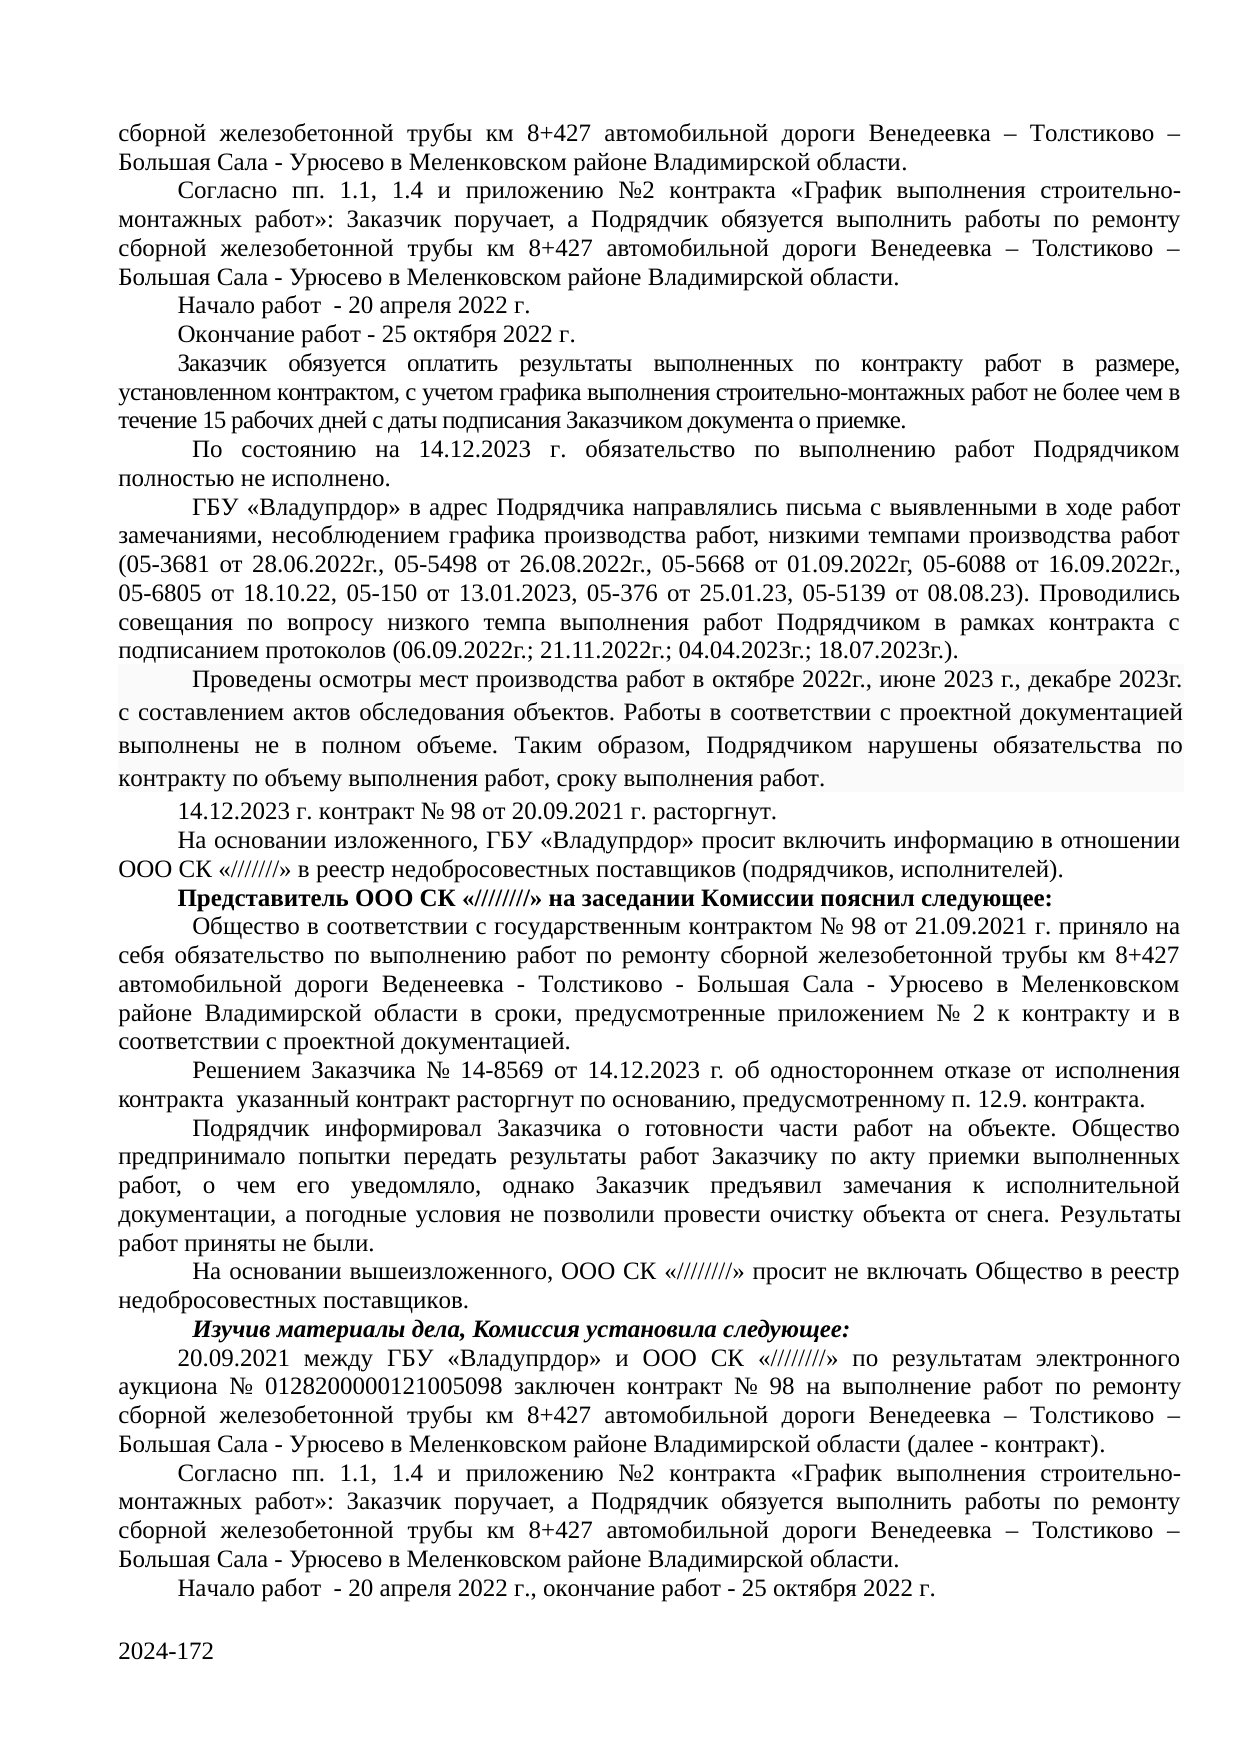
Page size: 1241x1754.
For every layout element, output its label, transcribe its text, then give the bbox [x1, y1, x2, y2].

text Окончание работ - 25 октября 2022 г. [118, 319, 1181, 348]
text сборной железобетонной трубы км 8+427 автомобильной дороги Венедеевка – Толстиково – Большая Сала - Урюсево в Меленковском районе Владимирской области. [118, 118, 1181, 176]
text Подрядчик информировал Заказчика о готовности части работ на объекте. Общество предпринимало попытки передать результаты работ Заказчику по акту приемки выполненных работ, о чем его уведомляло, однако Заказчик предъявил замечания к исполнительной документации, а погодные условия не позволили провести очистку объекта от снега. Результаты работ приняты не были. [118, 1113, 1181, 1256]
text Представитель ООО СК «////////» на заседании Комиссии пояснил следующее: [118, 883, 1181, 911]
text Общество в соответствии с государственным контрактом № 98 от 21.09.2021 г. приняло на себя обязательство по выполнению работ по ремонту сборной железобетонной трубы км 8+427 автомобильной дороги Веденеевка - Толстиково - Большая Сала - Урюсево в Меленковском районе Владимирской области в сроки, предусмотренные приложением № 2 к контракту и в соответствии с проектной документацией. [118, 911, 1181, 1055]
text Согласно пп. 1.1, 1.4 и приложению №2 контракта «График выполнения строительно-монтажных работ»: Заказчик поручает, а Подрядчик обязуется выполнить работы по ремонту сборной железобетонной трубы км 8+427 автомобильной дороги Венедеевка – Толстиково – Большая Сала - Урюсево в Меленковском районе Владимирской области. [118, 1458, 1181, 1573]
text На основании вышеизложенного, ООО СК «////////» просит не включать Общество в реестр недобросовестных поставщиков. [118, 1256, 1181, 1314]
text Согласно пп. 1.1, 1.4 и приложению №2 контракта «График выполнения строительно-монтажных работ»: Заказчик поручает, а Подрядчик обязуется выполнить работы по ремонту сборной железобетонной трубы км 8+427 автомобильной дороги Венедеевка – Толстиково – Большая Сала - Урюсево в Меленковском районе Владимирской области. [118, 176, 1181, 291]
text 20.09.2021 между ГБУ «Владупрдор» и ООО СК «////////» по результатам электронного аукциона № 0128200000121005098 заключен контракт № 98 на выполнение работ по ремонту сборной железобетонной трубы км 8+427 автомобильной дороги Венедеевка – Толстиково – Большая Сала - Урюсево в Меленковском районе Владимирской области (далее - контракт). [118, 1343, 1181, 1458]
text Изучив материалы дела, Комиссия установила следующее: [118, 1314, 1181, 1343]
text Начало работ - 20 апреля 2022 г. [118, 291, 1181, 319]
text 14.12.2023 г. контракт № 98 от 20.09.2021 г. расторгнут. [118, 796, 1181, 825]
text Начало работ - 20 апреля 2022 г., окончание работ - 25 октября 2022 г. [118, 1573, 1181, 1601]
text Проведены осмотры мест производства работ в октябре 2022г., июне 2023 г., декабре 2023г. с составлением актов обследования объектов. Работы в соответствии с проектной документацией выполнены не в полном объеме. Таким образом, Подрядчиком нарушены обязательства по контракту по объему выполнения работ, сроку выполнения работ. [118, 664, 1184, 792]
text ГБУ «Владупрдор» в адрес Подрядчика направлялись письма с выявленными в ходе работ замечаниями, несоблюдением графика производства работ, низкими темпами производства работ (05-3681 от 28.06.2022г., 05-5498 от 26.08.2022г., 05-5668 от 01.09.2022г, 05-6088 от 16.09.2022г., 05-6805 от 18.10.22, 05-150 от 13.01.2023, 05-376 от 25.01.23, 05-5139 от 08.08.23). Проводились совещания по вопросу низкого темпа выполнения работ Подрядчиком в рамках контракта с подписанием протоколов (06.09.2022г.; 21.11.2022г.; 04.04.2023г.; 18.07.2023г.). [118, 492, 1181, 664]
text По состоянию на 14.12.2023 г. обязательство по выполнению работ Подрядчиком полностью не исполнено. [118, 434, 1181, 492]
text На основании изложенного, ГБУ «Владупрдор» просит включить информацию в отношении ООО СК «///////» в реестр недобросовестных поставщиков (подрядчиков, исполнителей). [118, 825, 1181, 883]
text Решением Заказчика № 14-8569 от 14.12.2023 г. об одностороннем отказе от исполнения контракта указанный контракт расторгнут по основанию, предусмотренному п. 12.9. контракта. [118, 1055, 1181, 1113]
text Заказчик обязуется оплатить результаты выполненных по контракту работ в размере, установленном контрактом, с учетом графика выполнения строительно-монтажных работ не более чем в течение 15 рабочих дней с даты подписания Заказчиком документа о приемке. [118, 348, 1181, 434]
